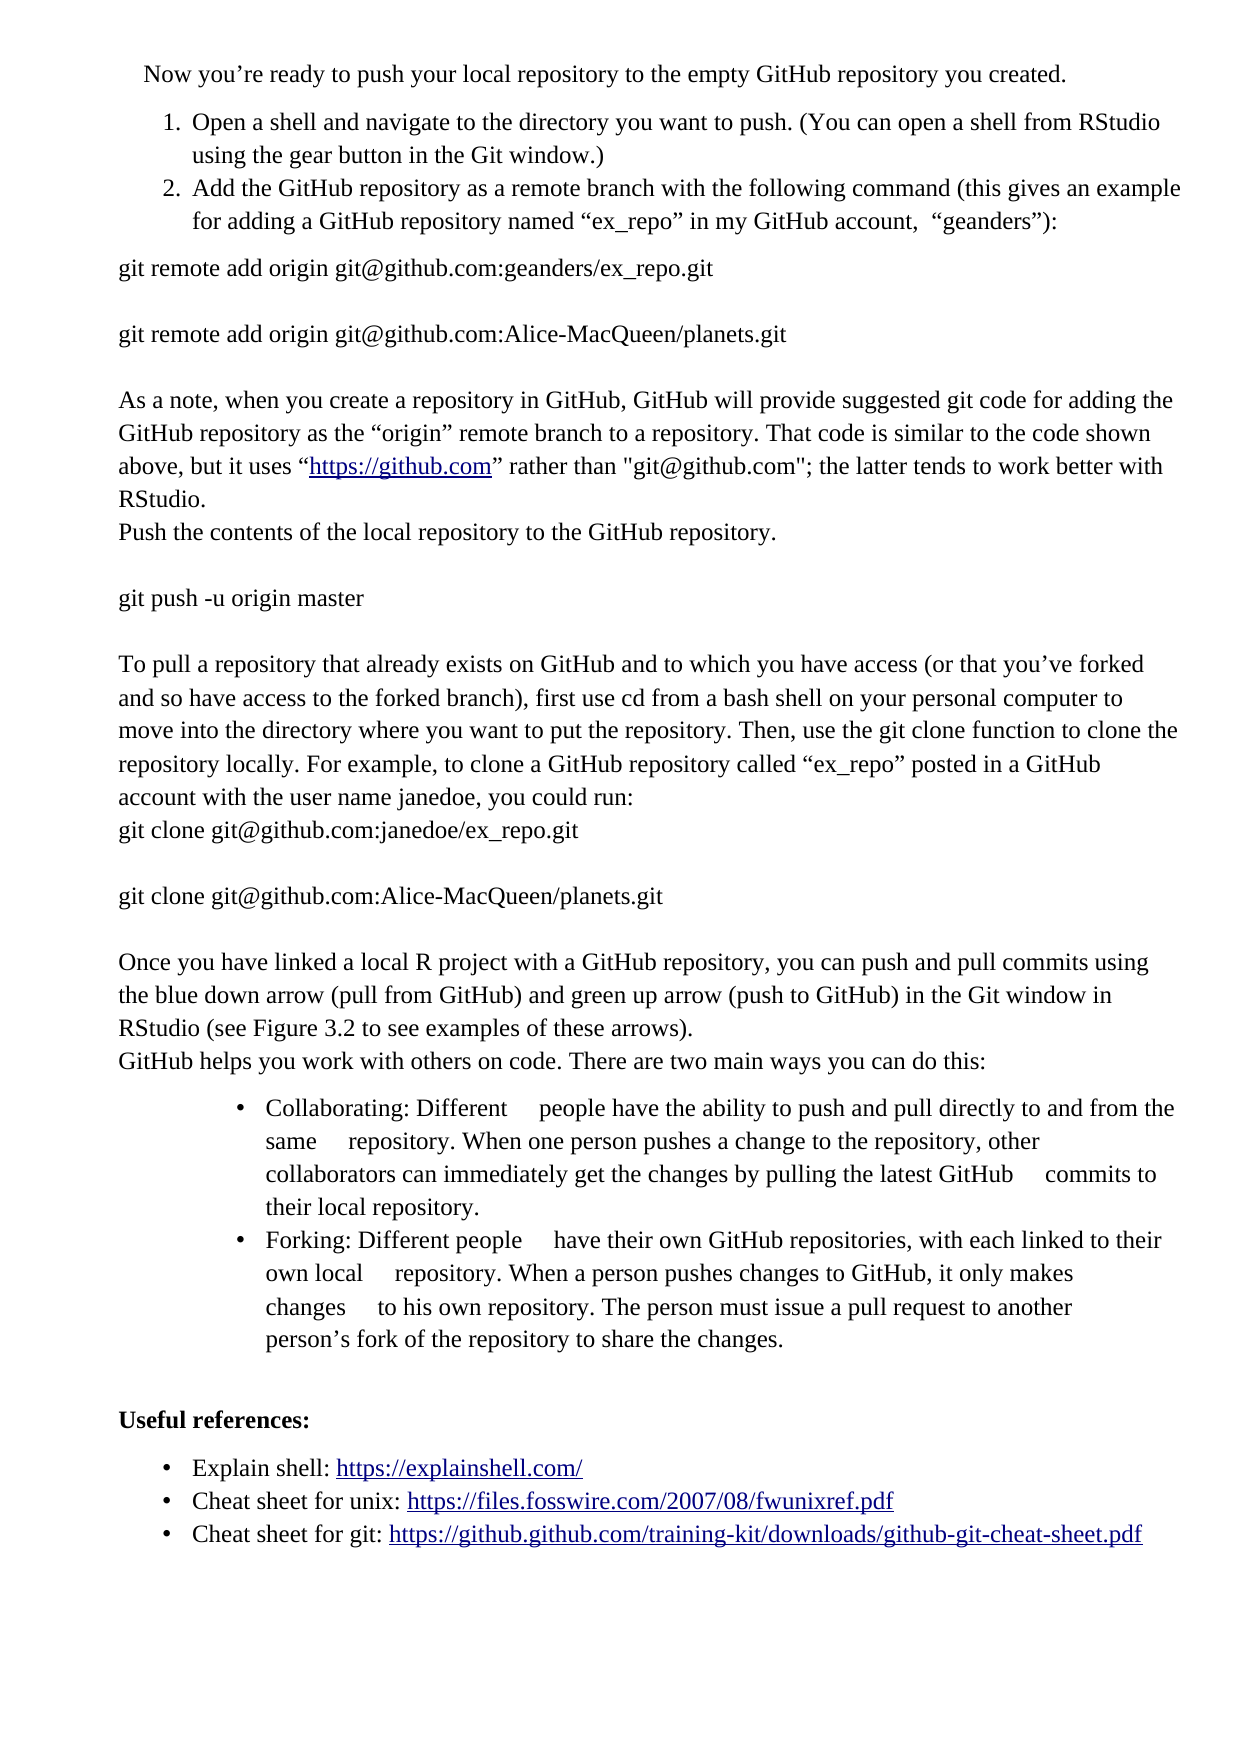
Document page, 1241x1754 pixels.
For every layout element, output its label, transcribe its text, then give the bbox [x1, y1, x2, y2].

text Now you’re ready to push your local repository to the empty GitHub repository you created. [118, 59, 1181, 88]
list Cheat sheet for unix: https://files.fosswire.com/2007/08/fwunixref.pdf [162, 1486, 1181, 1514]
text Useful references: [118, 1372, 1181, 1434]
list Open a shell and navigate to the directory you want to push. (You can open a shell from RStudio using the gear button in the Git window.) [162, 107, 1181, 168]
list Collaborating: Different people have the ability to push and pull directly to and from the same repository. When one person pushes a change to the repository, other collaborators can immediately get the changes by pulling the latest GitHub commits to their local repository. [236, 1093, 1181, 1221]
list Explain shell: https://explainshell.com/ [162, 1453, 1181, 1482]
list Cheat sheet for git: https://github.github.com/training-kit/downloads/github-git-cheat-sheet.pdf [162, 1519, 1181, 1548]
text git remote add origin git@github.com:geanders/ex_repo.git git remote add origin git@github.com:Alice-MacQueen/planets.git As a note, when you create a repository in GitHub, GitHub will provide suggested git code for adding the GitHub repository as the “origin” remote branch to a repository. That code is similar to the code shown above, but it uses “https://github.com” rather than "git@github.com"; the latter tends to work better with RStudio. Push the contents of the local repository to the GitHub repository. git push -u origin master To pull a repository that already exists on GitHub and to which you have access (or that you’ve forked and so have access to the forked branch), first use cd from a bash shell on your personal computer to move into the directory where you want to put the repository. Then, use the git clone function to clone the repository locally. For example, to clone a GitHub repository called “ex_repo” posted in a GitHub account with the user name janedoe, you could run: git clone git@github.com:janedoe/ex_repo.git git clone git@github.com:Alice-MacQueen/planets.git Once you have linked a local R project with a GitHub repository, you can push and pull commits using the blue down arrow (pull from GitHub) and green up arrow (push to GitHub) in the Git window in RStudio (see Figure 3.2 to see examples of these arrows). GitHub helps you work with others on code. There are two main ways you can do this: [118, 253, 1181, 1074]
list Add the GitHub repository as a remote branch with the following command (this gives an example for adding a GitHub repository named “ex_repo” in my GitHub account, “geanders”): [162, 173, 1181, 234]
list Forking: Different people have their own GitHub repositories, with each linked to their own local repository. When a person pushes changes to GitHub, it only makes changes to his own repository. The person must issue a pull request to another person’s fork of the repository to share the changes. [236, 1226, 1181, 1353]
